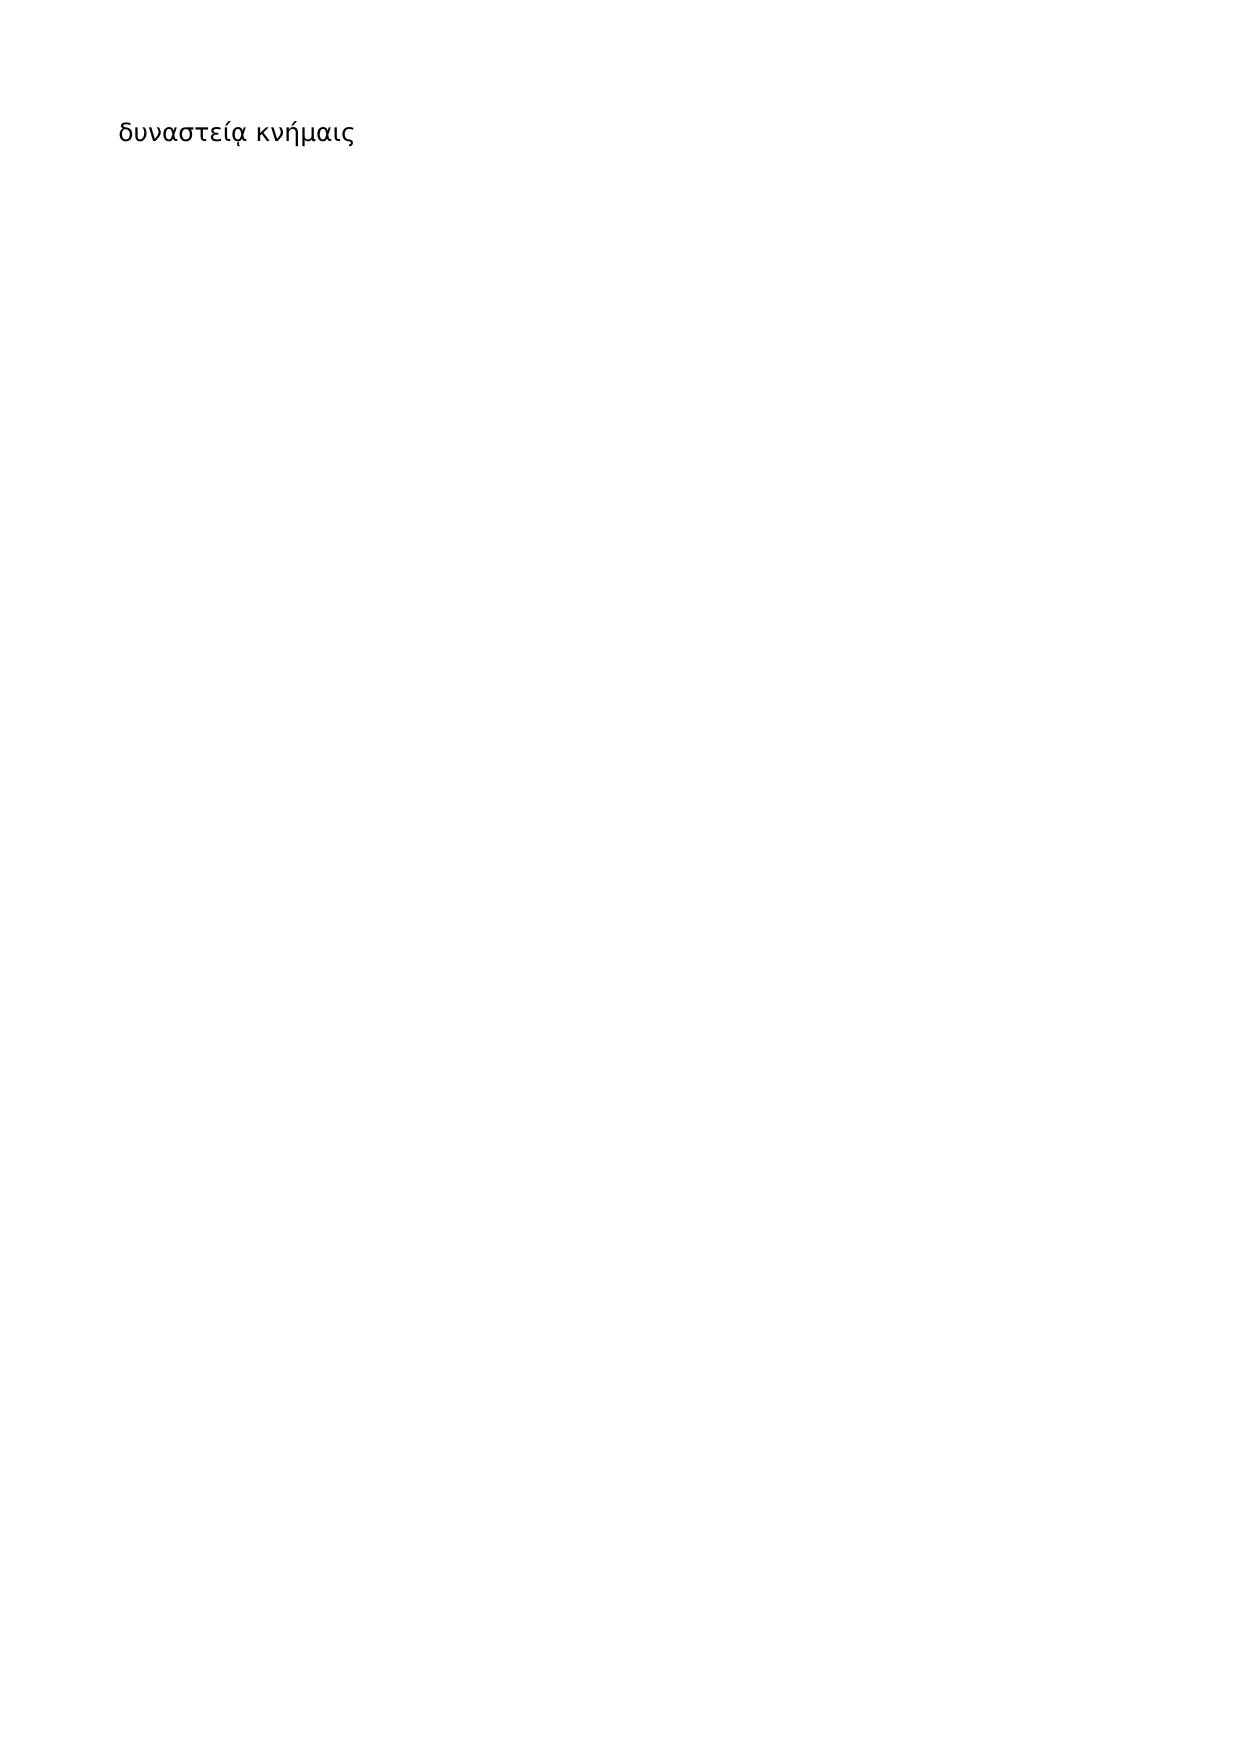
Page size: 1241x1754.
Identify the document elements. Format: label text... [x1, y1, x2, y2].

text δυναστείᾳ κνήμαις [118, 118, 1122, 147]
